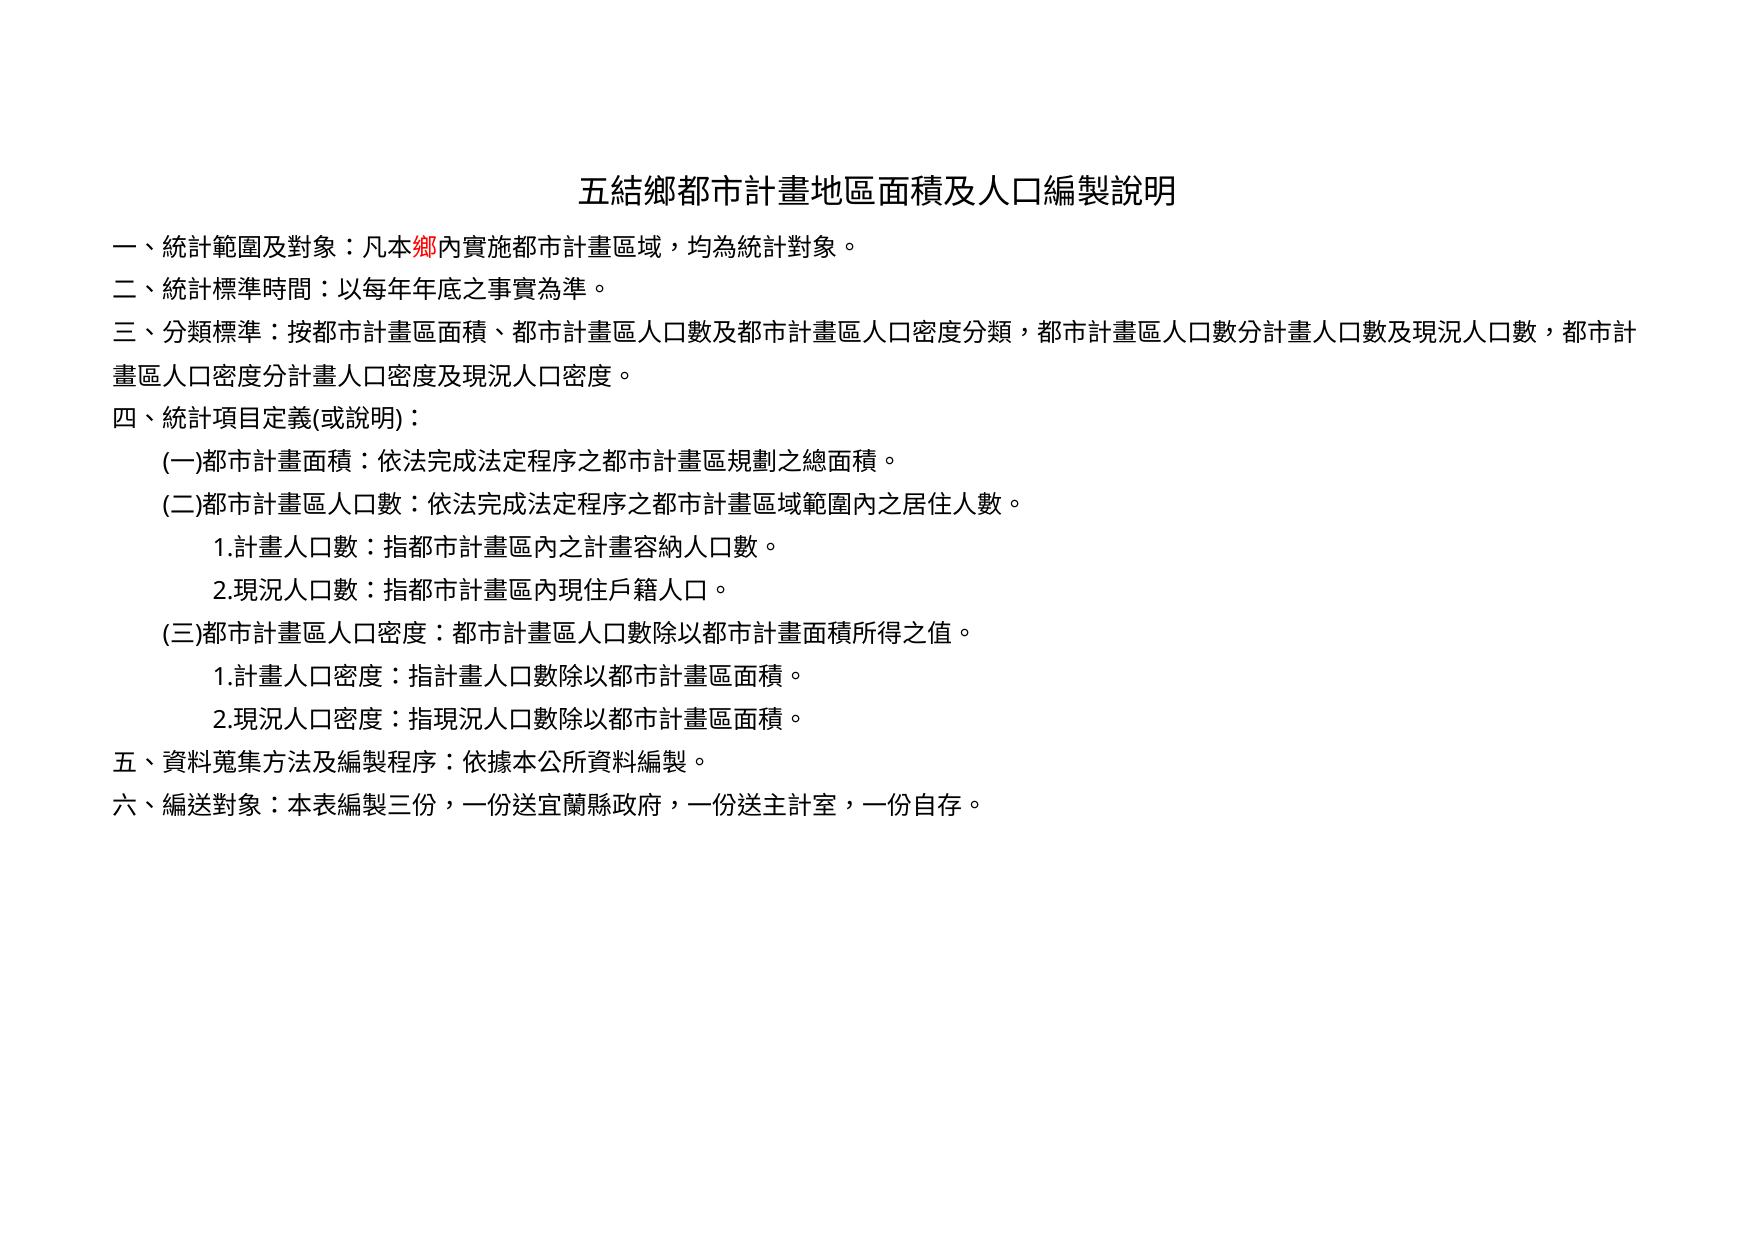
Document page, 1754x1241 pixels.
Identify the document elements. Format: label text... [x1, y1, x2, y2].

text 2.現況人口密度：指現況人口數除以都市計畫區面積。 [212, 699, 1641, 736]
text (二)都市計畫區人口數：依法完成法定程序之都市計畫區域範圍內之居住人數。 [112, 484, 1641, 522]
text 五、資料蒐集方法及編製程序：依據本公所資料編製。 [112, 742, 1641, 779]
text (三)都市計畫區人口密度：都市計畫區人口數除以都市計畫面積所得之值。 [112, 613, 1641, 650]
text 三、分類標準：按都市計畫區面積、都市計畫區人口數及都市計畫區人口密度分類，都市計畫區人口數分計畫人口數及現況人口數，都市計畫區人口密度分計畫人口密度及現況人口密度。 [112, 312, 1641, 393]
text (一)都市計畫面積：依法完成法定程序之都市計畫區規劃之總面積。 [112, 441, 1641, 479]
text 1.計畫人口密度：指計畫人口數除以都市計畫區面積。 [212, 656, 1641, 693]
text 一、統計範圍及對象：凡本鄉內實施都市計畫區域，均為統計對象。 [112, 226, 1641, 264]
text 六、編送對象：本表編製三份，一份送宜蘭縣政府，一份送主計室，一份自存。 [112, 784, 1641, 822]
text 四、統計項目定義(或說明)： [112, 398, 1641, 436]
text 2.現況人口數：指都市計畫區內現住戶籍人口。 [212, 570, 1641, 607]
text 五結鄉都市計畫地區面積及人口編製說明 [112, 151, 1641, 226]
text 二、統計標準時間：以每年年底之事實為準。 [112, 269, 1641, 307]
text 1.計畫人口數：指都市計畫區內之計畫容納人口數。 [212, 527, 1641, 564]
